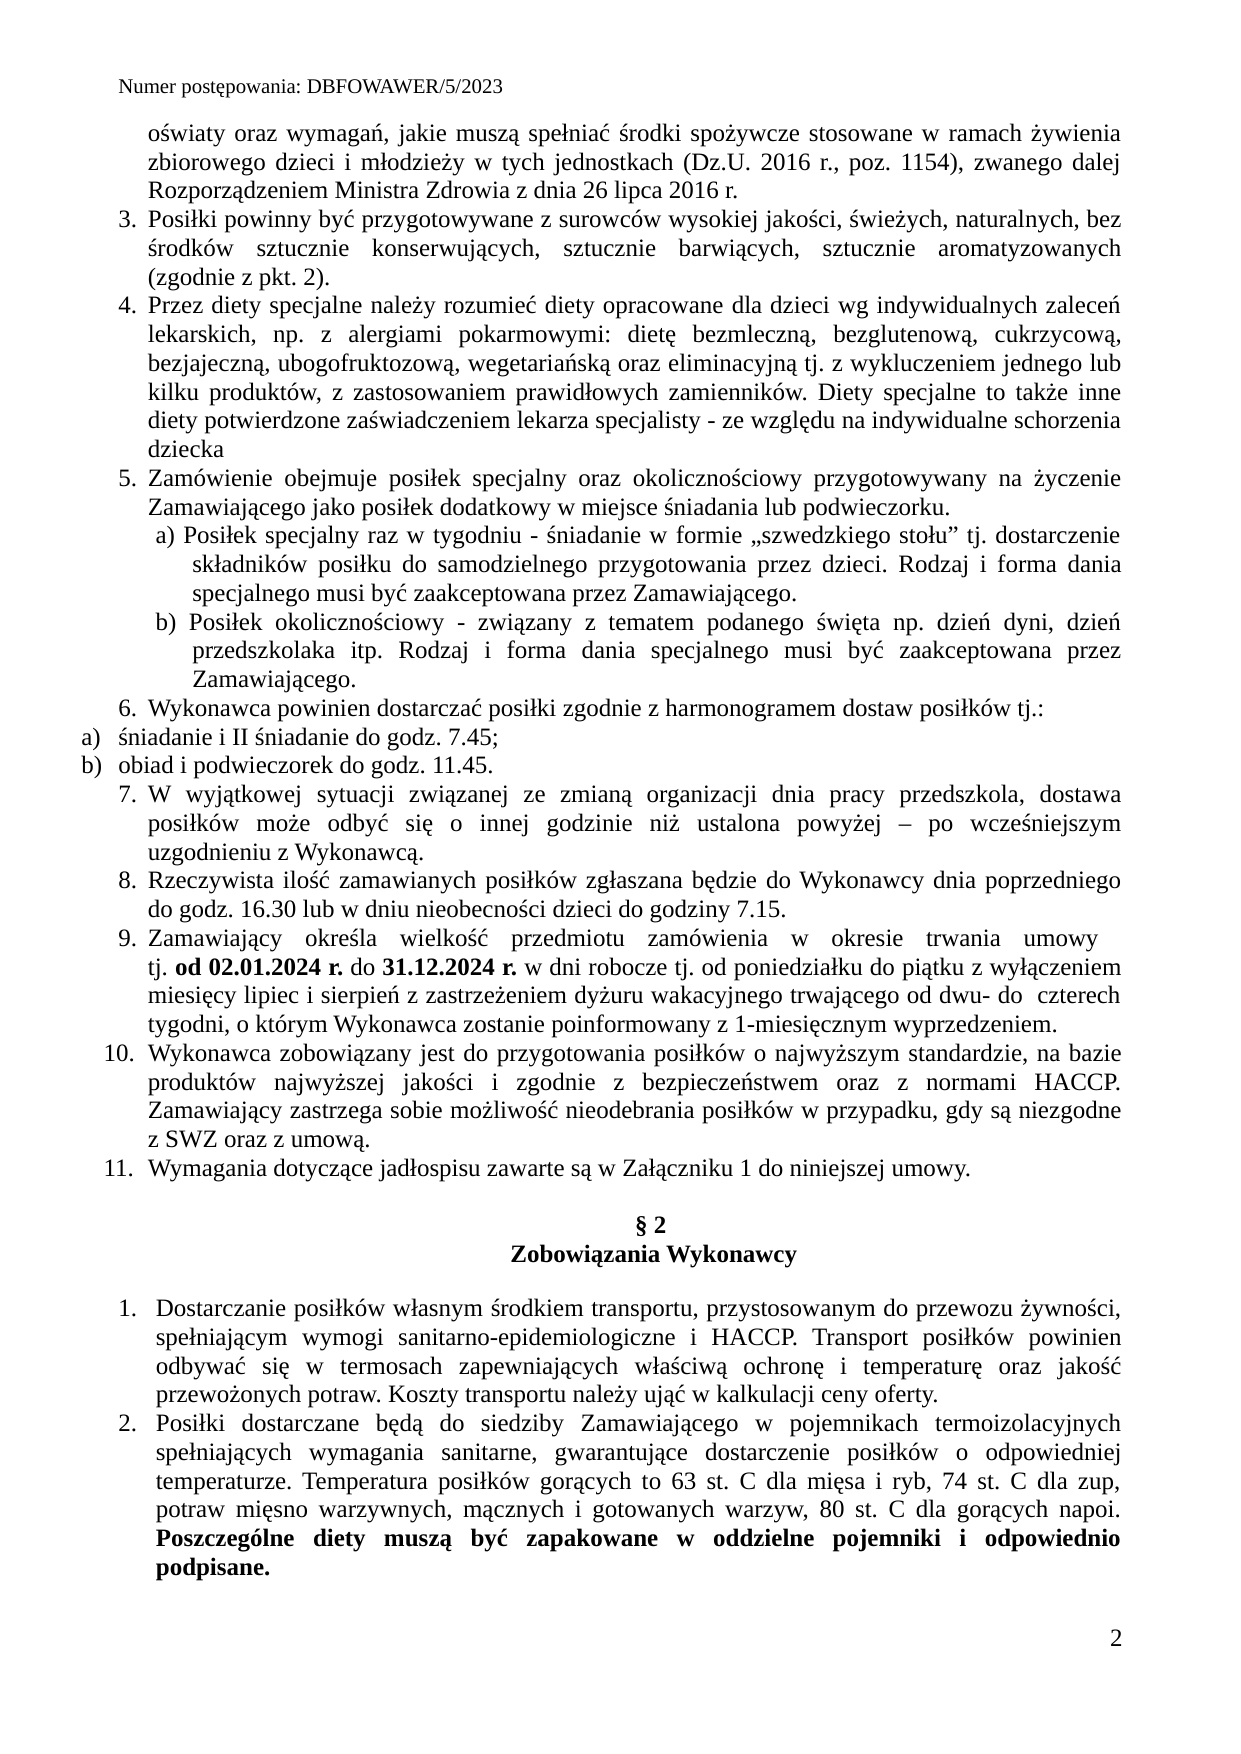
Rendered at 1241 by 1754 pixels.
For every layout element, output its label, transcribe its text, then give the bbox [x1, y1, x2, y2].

list Rzeczywista ilość zamawianych posiłków zgłaszana będzie do Wykonawcy dnia poprzedniego do godz. 16.30 lub w dniu nieobecności dzieci do godziny 7.15. [118, 866, 1122, 923]
text § 2 [185, 1211, 1122, 1239]
list Wykonawca powinien dostarczać posiłki zgodnie z harmonogramem dostaw posiłków tj.: [118, 693, 1122, 722]
text Zobowiązania Wykonawcy [185, 1239, 1122, 1268]
list W wyjątkowej sytuacji związanej ze zmianą organizacji dnia pracy przedszkola, dostawa posiłków może odbyć się o innej godzinie niż ustalona powyżej – po wcześniejszym uzgodnieniu z Wykonawcą. [118, 779, 1122, 866]
list Przez diety specjalne należy rozumieć diety opracowane dla dzieci wg indywidualnych zaleceń lekarskich, np. z alergiami pokarmowymi: dietę bezmleczną, bezglutenową, cukrzycową, bezjajeczną, ubogofruktozową, wegetariańską oraz eliminacyjną tj. z wykluczeniem jednego lub kilku produktów, z zastosowaniem prawidłowych zamienników. Diety specjalne to także inne diety potwierdzone zaświadczeniem lekarza specjalisty - ze względu na indywidualne schorzenia dziecka [118, 291, 1122, 463]
list obiad i podwieczorek do godz. 11.45. [81, 751, 1122, 779]
list Zamówienie obejmuje posiłek specjalny oraz okolicznościowy przygotowywany na życzenie Zamawiającego jako posiłek dodatkowy w miejsce śniadania lub podwieczorku. [118, 463, 1122, 521]
list Dostarczanie posiłków własnym środkiem transportu, przystosowanym do przewozu żywności, spełniającym wymogi sanitarno-epidemiologiczne i HACCP. Transport posiłków powinien odbywać się w termosach zapewniających właściwą ochronę i temperaturę oraz jakość przewożonych potraw. Koszty transportu należy ująć w kalkulacji ceny oferty. [118, 1293, 1122, 1408]
list śniadanie i II śniadanie do godz. 7.45; [81, 722, 1122, 751]
list Wykonawca zobowiązany jest do przygotowania posiłków o najwyższym standardzie, na bazie produktów najwyższej jakości i zgodnie z bezpieczeństwem oraz z normami HACCP. Zamawiający zastrzega sobie możliwość nieodebrania posiłków w przypadku, gdy są niezgodne z SWZ oraz z umową. [103, 1038, 1122, 1153]
text b) Posiłek okolicznościowy - związany z tematem podanego święta np. dzień dyni, dzień przedszkolaka itp. Rodzaj i forma dania specjalnego musi być zaakceptowana przez Zamawiającego. [155, 607, 1122, 693]
list Wymagania dotyczące jadłospisu zawarte są w Załączniku 1 do niniejszej umowy. [103, 1153, 1122, 1182]
list Posiłki powinny być przygotowywane z surowców wysokiej jakości, świeżych, naturalnych, bez środków sztucznie konserwujących, sztucznie barwiących, sztucznie aromatyzowanych (zgodnie z pkt. 2). [118, 204, 1122, 291]
text a) Posiłek specjalny raz w tygodniu - śniadanie w formie „szwedzkiego stołu” tj. dostarczenie składników posiłku do samodzielnego przygotowania przez dzieci. Rodzaj i forma dania specjalnego musi być zaakceptowana przez Zamawiającego. [155, 521, 1122, 607]
list oświaty oraz wymagań, jakie muszą spełniać środki spożywcze stosowane w ramach żywienia zbiorowego dzieci i młodzieży w tych jednostkach (Dz.U. 2016 r., poz. 1154), zwanego dalej Rozporządzeniem Ministra Zdrowia z dnia 26 lipca 2016 r. [110, 118, 1122, 204]
list Posiłki dostarczane będą do siedziby Zamawiającego w pojemnikach termoizolacyjnych spełniających wymagania sanitarne, gwarantujące dostarczenie posiłków o odpowiedniej temperaturze. Temperatura posiłków gorących to 63 st. C dla mięsa i ryb, 74 st. C dla zup, potraw mięsno warzywnych, mącznych i gotowanych warzyw, 80 st. C dla gorących napoi. Poszczególne diety muszą być zapakowane w oddzielne pojemniki i odpowiednio podpisane. [118, 1408, 1122, 1581]
list Zamawiający określa wielkość przedmiotu zamówienia w okresie trwania umowy tj. od 02.01.2024 r. do 31.12.2024 r. w dni robocze tj. od poniedziałku do piątku z wyłączeniem miesięcy lipiec i sierpień z zastrzeżeniem dyżuru wakacyjnego trwającego od dwu- do czterech tygodni, o którym Wykonawca zostanie poinformowany z 1-miesięcznym wyprzedzeniem. [118, 923, 1122, 1038]
